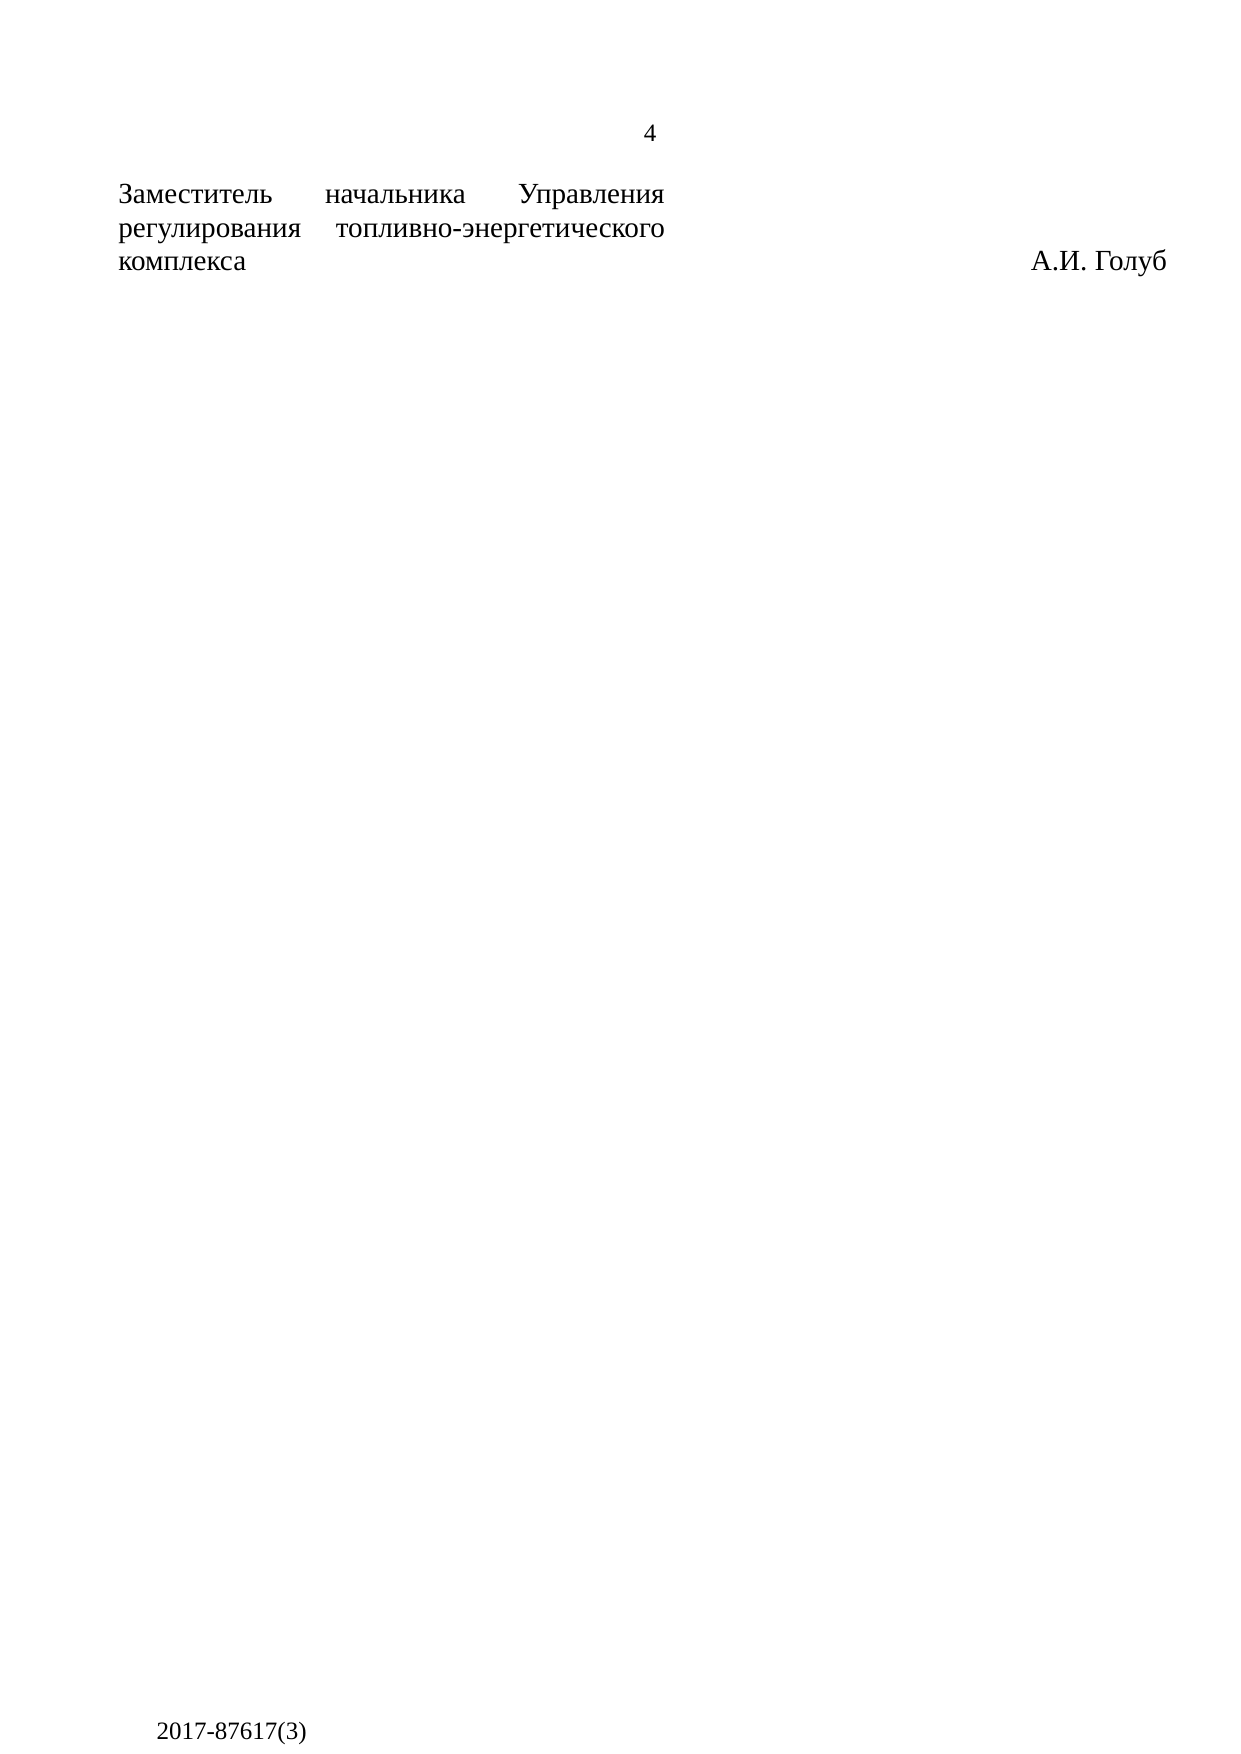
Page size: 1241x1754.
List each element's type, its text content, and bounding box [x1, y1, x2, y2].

table_header Заместитель начальника Управления регулирования топливно-энергетического комплекса [118, 176, 665, 306]
table_header [665, 176, 871, 306]
table_header А.И. Голуб [871, 176, 1167, 306]
